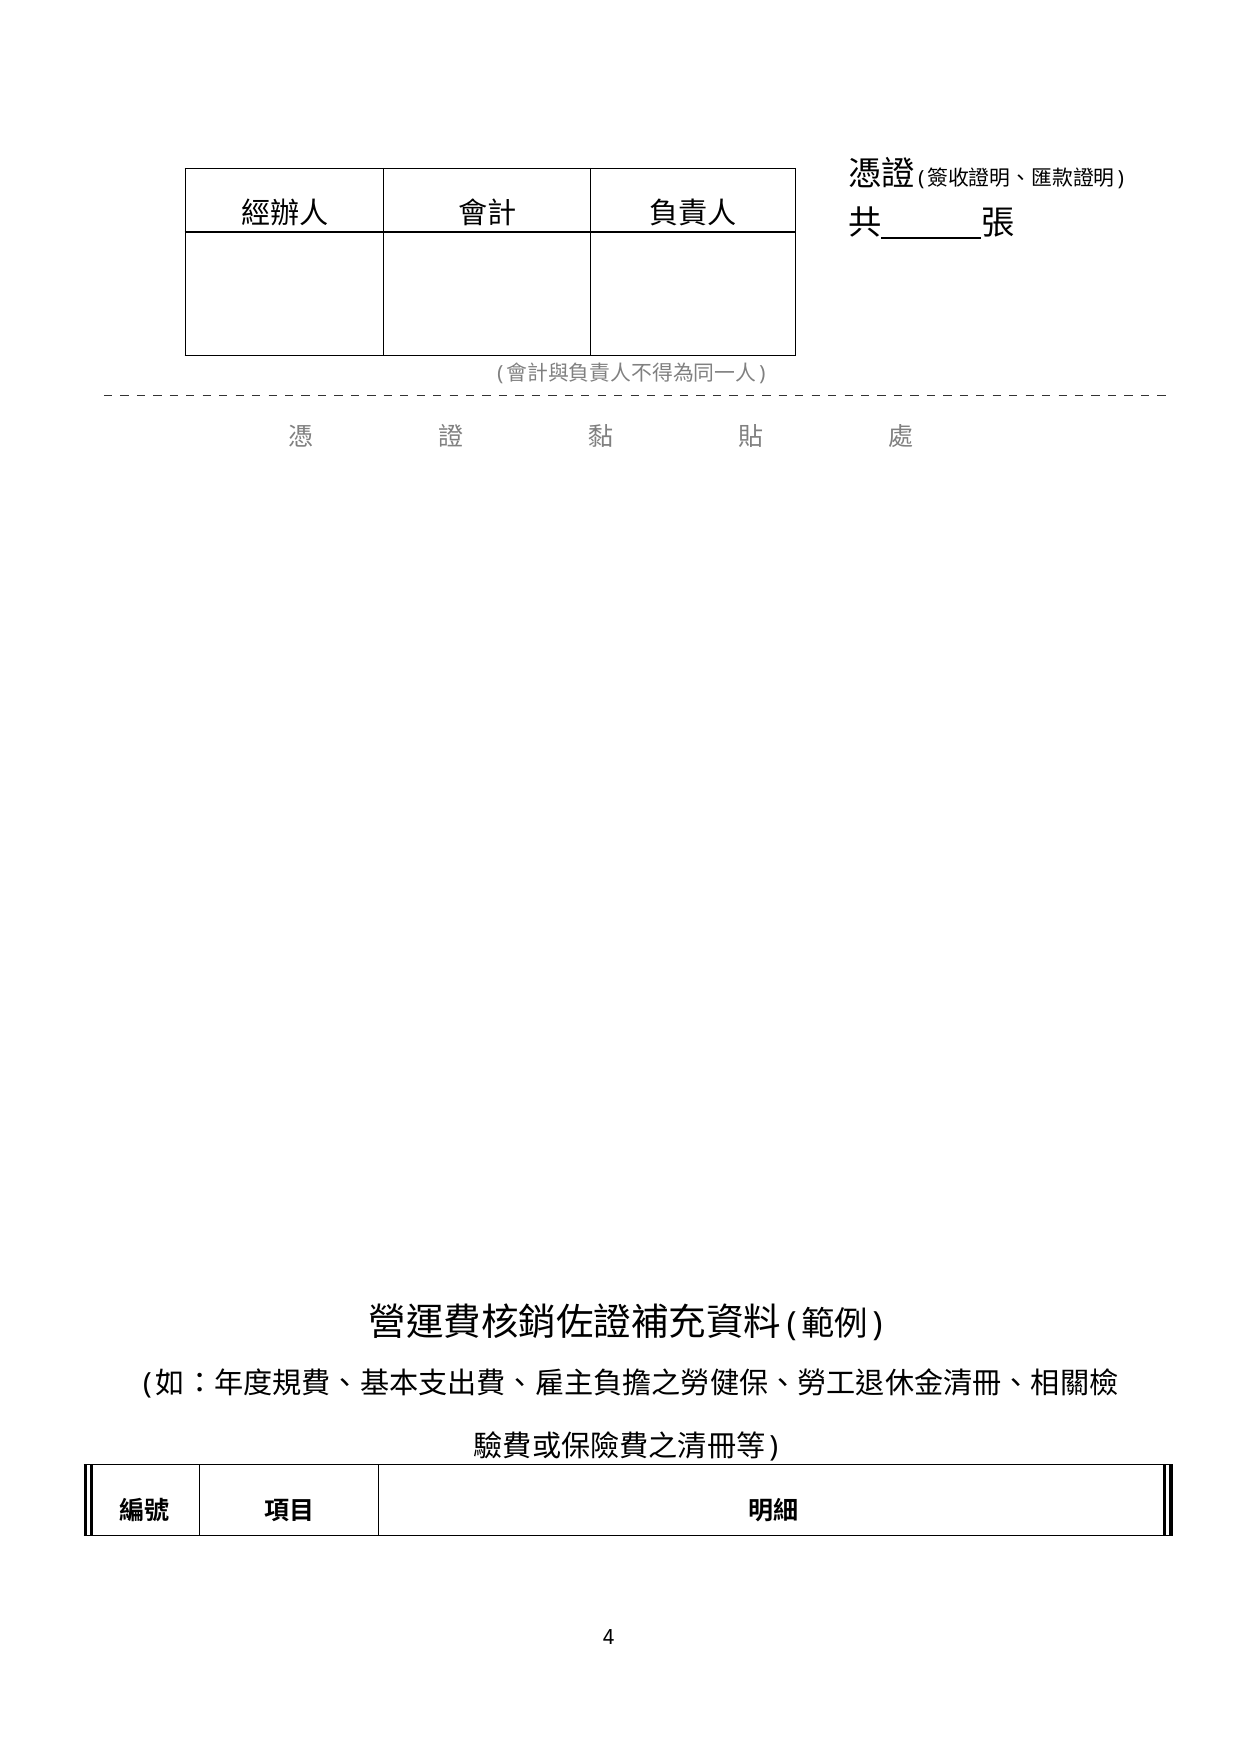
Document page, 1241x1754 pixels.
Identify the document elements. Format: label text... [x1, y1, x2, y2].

text 憑 證 黏 貼 處 [194, 417, 1008, 453]
table_header 負責人 [591, 169, 795, 231]
text (如：年度規費、基本支出費、雇主負擔之勞健保、勞工退休金清冊、相關檢驗費或保險費之清冊等) [131, 1339, 1125, 1464]
table_cell [384, 233, 590, 355]
text (會計與負責人不得為同一人) [131, 356, 1125, 387]
table_cell [591, 233, 795, 355]
table_header 經辦人 [186, 169, 383, 231]
text 營運費核銷佐證補充資料(範例) [131, 1277, 1125, 1339]
table_header 編號 [93, 1465, 199, 1535]
table_header 會計 [384, 169, 590, 231]
table_header 項目 [200, 1465, 378, 1535]
text 憑證(簽收證明、匯款證明) [848, 147, 1129, 195]
table_header 明細 [379, 1465, 1163, 1535]
table_cell [186, 233, 383, 355]
text 共 張 [848, 195, 1129, 244]
